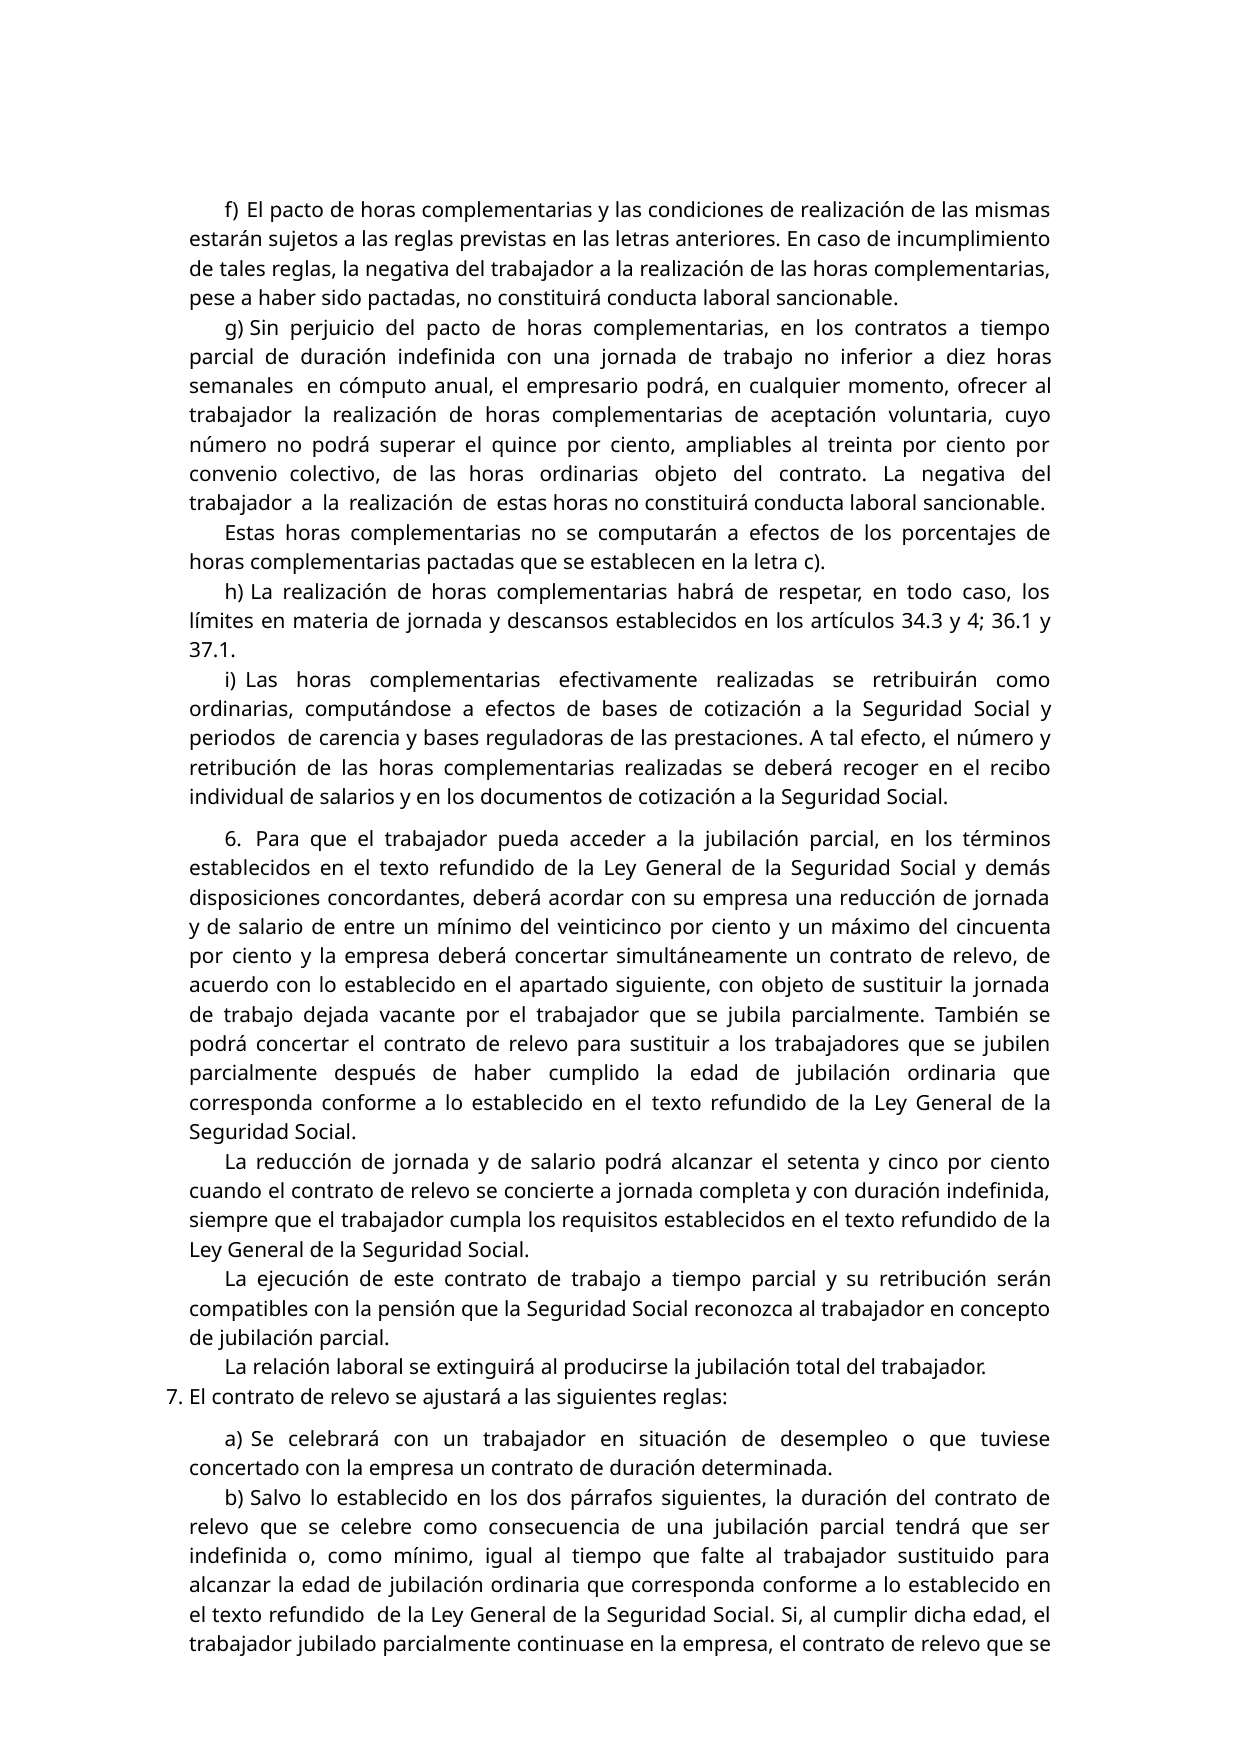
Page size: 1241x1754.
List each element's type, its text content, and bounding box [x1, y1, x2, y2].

list Salvo lo establecido en los dos párrafos siguientes, la duración del contrato de relevo que se celebre como consecuencia de una jubilación parcial tendrá que ser indefinida o, como mínimo, igual al tiempo que falte al trabajador sustituido para alcanzar la edad de jubilación ordinaria que corresponda conforme a lo establecido en el texto refundido de la Ley General de la Seguridad Social. Si, al cumplir dicha edad, el trabajador jubilado parcialmente continuase en la empresa, el contrato de relevo que se [189, 1483, 1052, 1657]
list Sin perjuicio del pacto de horas complementarias, en los contratos a tiempo parcial de duración indefinida con una jornada de trabajo no inferior a diez horas semanales en cómputo anual, el empresario podrá, en cualquier momento, ofrecer al trabajador la realización de horas complementarias de aceptación voluntaria, cuyo número no podrá superar el quince por ciento, ampliables al treinta por ciento por convenio colectivo, de las horas ordinarias objeto del contrato. La negativa del trabajador a la realización de estas horas no constituirá conducta laboral sancionable. [189, 313, 1051, 517]
list Se celebrará con un trabajador en situación de desempleo o que tuviese concertado con la empresa un contrato de duración determinada. [189, 1424, 1051, 1482]
text La ejecución de este contrato de trabajo a tiempo parcial y su retribución serán compatibles con la pensión que la Seguridad Social reconozca al trabajador en concepto de jubilación parcial. [189, 1264, 1051, 1351]
text Estas horas complementarias no se computarán a efectos de los porcentajes de horas complementarias pactadas que se establecen en la letra c). [189, 518, 1051, 576]
list La realización de horas complementarias habrá de respetar, en todo caso, los límites en materia de jornada y descansos establecidos en los artículos 34.3 y 4; 36.1 y 37.1. [189, 577, 1051, 664]
list El contrato de relevo se ajustará a las siguientes reglas: [166, 1382, 1184, 1410]
text La relación laboral se extinguirá al producirse la jubilación total del trabajador. [224, 1352, 1184, 1381]
list Las horas complementarias efectivamente realizadas se retribuirán como ordinarias, computándose a efectos de bases de cotización a la Seguridad Social y periodos de carencia y bases reguladoras de las prestaciones. A tal efecto, el número y retribución de las horas complementarias realizadas se deberá recoger en el recibo individual de salarios y en los documentos de cotización a la Seguridad Social. [189, 665, 1051, 810]
list El pacto de horas complementarias y las condiciones de realización de las mismas estarán sujetos a las reglas previstas en las letras anteriores. En caso de incumplimiento de tales reglas, la negativa del trabajador a la realización de las horas complementarias, pese a haber sido pactadas, no constituirá conducta laboral sancionable. [189, 195, 1051, 312]
text La reducción de jornada y de salario podrá alcanzar el setenta y cinco por ciento cuando el contrato de relevo se concierte a jornada completa y con duración indefinida, siempre que el trabajador cumpla los requisitos establecidos en el texto refundido de la Ley General de la Seguridad Social. [189, 1147, 1052, 1263]
list Para que el trabajador pueda acceder a la jubilación parcial, en los términos establecidos en el texto refundido de la Ley General de la Seguridad Social y demás disposiciones concordantes, deberá acordar con su empresa una reducción de jornada y de salario de entre un mínimo del veinticinco por ciento y un máximo del cincuenta por ciento y la empresa deberá concertar simultáneamente un contrato de relevo, de acuerdo con lo establecido en el apartado siguiente, con objeto de sustituir la jornada de trabajo dejada vacante por el trabajador que se jubila parcialmente. También se podrá concertar el contrato de relevo para sustituir a los trabajadores que se jubilen parcialmente después de haber cumplido la edad de jubilación ordinaria que corresponda conforme a lo establecido en el texto refundido de la Ley General de la Seguridad Social. [189, 824, 1051, 1145]
